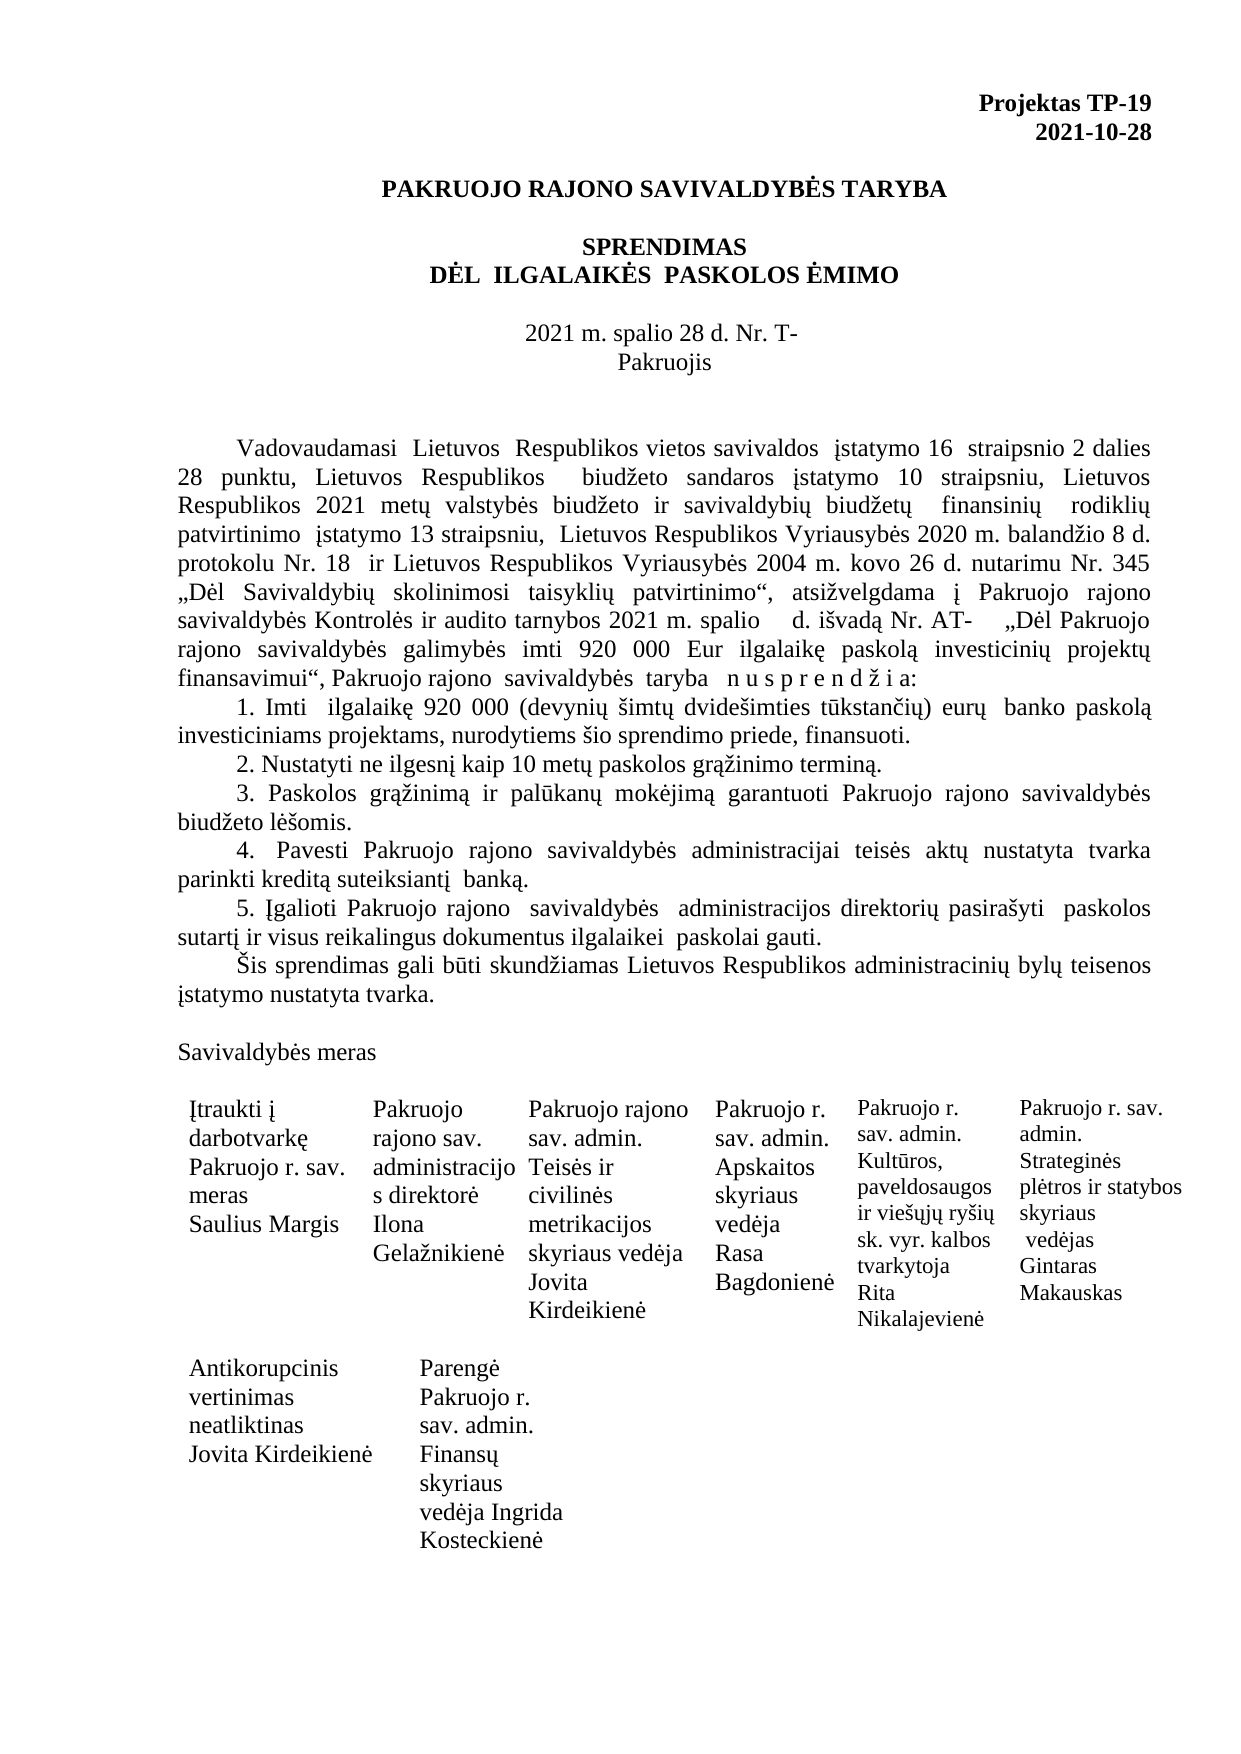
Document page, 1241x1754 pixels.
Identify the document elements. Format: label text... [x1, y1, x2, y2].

text 2. Nustatyti ne ilgesnį kaip 10 metų paskolos grąžinimo terminą. [177, 749, 1152, 778]
table_cell [177, 1554, 378, 1583]
table_header Pakruojo rajono sav. administracijos direktorė Ilona Gelažnikienė [361, 1094, 517, 1353]
table_cell [546, 1554, 732, 1583]
text 2021 m. spalio 28 d. Nr. T- [177, 318, 1152, 347]
text Projektas TP-19 [177, 88, 1152, 117]
table_cell [378, 1583, 546, 1642]
table_cell [846, 1353, 949, 1554]
text 1. Imti ilgalaikę 920 000 (devynių šimtų dvidešimties tūkstančių) eurų banko paskolą investiciniams projektams, nurodytiems šio sprendimo priede, finansuoti. [177, 692, 1152, 749]
table_cell [950, 1554, 1202, 1583]
text Pakruojis [177, 347, 1152, 375]
table_cell [704, 1353, 732, 1554]
table_cell [546, 1583, 732, 1642]
table_cell Parengė Pakruojo r. sav. admin. Finansų skyriaus vedėja Ingrida Kosteckienė [408, 1353, 580, 1554]
table_cell [733, 1554, 949, 1583]
text 2021-10-28 [177, 117, 1152, 145]
table_cell [1196, 1353, 1202, 1554]
table_cell [177, 1583, 378, 1642]
text DĖL ILGALAIKĖS PASKOLOS ĖMIMO [177, 260, 1152, 289]
table_cell Antikorupcinis vertinimas neatliktinas Jovita Kirdeikienė1111111111111111111111111111111111111111111111111111111111111111111111111111111111111111111111111111111111111111111111111111111 [177, 1353, 408, 1554]
text PAKRUOJO RAJONO SAVIVALDYBĖS TARYBA [177, 174, 1152, 203]
text Vadovaudamasi Lietuvos Respublikos vietos savivaldos įstatymo 16 straipsnio 2 dalies 28 punktu, Lietuvos Respublikos biudžeto sandaros įstatymo 10 straipsniu, Lietuvos Respublikos 2021 metų valstybės biudžeto ir savivaldybių biudžetų finansinių rodiklių patvirtinimo įstatymo 13 straipsniu, Lietuvos Respublikos Vyriausybės 2020 m. balandžio 8 d. protokolu Nr. 18 ir Lietuvos Respublikos Vyriausybės 2004 m. kovo 26 d. nutarimu Nr. 345 „Dėl Savivaldybių skolinimosi taisyklių patvirtinimo“, atsižvelgdama į Pakruojo rajono savivaldybės Kontrolės ir audito tarnybos 2021 m. spalio d. išvadą Nr. AT- „Dėl Pakruojo rajono savivaldybės galimybės imti 920 000 Eur ilgalaikę paskolą investicinių projektų finansavimui“, Pakruojo rajono savivaldybės taryba n u s p r e n d ž i a: [177, 433, 1152, 692]
table_cell [733, 1583, 949, 1642]
table_cell [1008, 1353, 1196, 1554]
table_cell [733, 1353, 846, 1554]
table_cell [378, 1554, 546, 1583]
text Šis sprendimas gali būti skundžiamas Lietuvos Respublikos administracinių bylų teisenos įstatymo nustatyta tvarka. [177, 950, 1152, 1008]
table_header Pakruojo rajono sav. admin. Teisės ir civilinės metrikacijos skyriaus vedėja Jovita Kirdeikienė [517, 1094, 704, 1353]
text Savivaldybės meras [177, 1037, 1181, 1065]
table_header Pakruojo r. sav. admin. Kultūros, paveldosaugos ir viešųjų ryšių sk. vyr. kalbos tvarkytoja Rita Nikalajevienė [846, 1094, 1008, 1353]
text 5. Įgalioti Pakruojo rajono savivaldybės administracijos direktorių pasirašyti paskolos sutartį ir visus reikalingus dokumentus ilgalaikei paskolai gauti. [177, 893, 1152, 950]
table_header [1196, 1094, 1202, 1353]
table_cell [950, 1583, 1202, 1642]
table_header Pakruojo r. sav. admin. Apskaitos skyriaus vedėja Rasa Bagdonienė [704, 1094, 846, 1353]
table_cell [580, 1353, 704, 1554]
table_header Pakruojo r. sav. admin. Strateginės plėtros ir statybos skyriaus vedėjas Gintaras Makauskas [1008, 1094, 1196, 1353]
text 3. Paskolos grąžinimą ir palūkanų mokėjimą garantuoti Pakruojo rajono savivaldybės biudžeto lėšomis. [177, 778, 1152, 835]
table_header Įtraukti į darbotvarkę Pakruojo r. sav. meras Saulius Margis [177, 1094, 361, 1353]
text 4. Pavesti Pakruojo rajono savivaldybės administracijai teisės aktų nustatyta tvarka parinkti kreditą suteiksiantį banką. [177, 835, 1152, 893]
table_cell [950, 1353, 1008, 1554]
text SPRENDIMAS [177, 232, 1152, 260]
